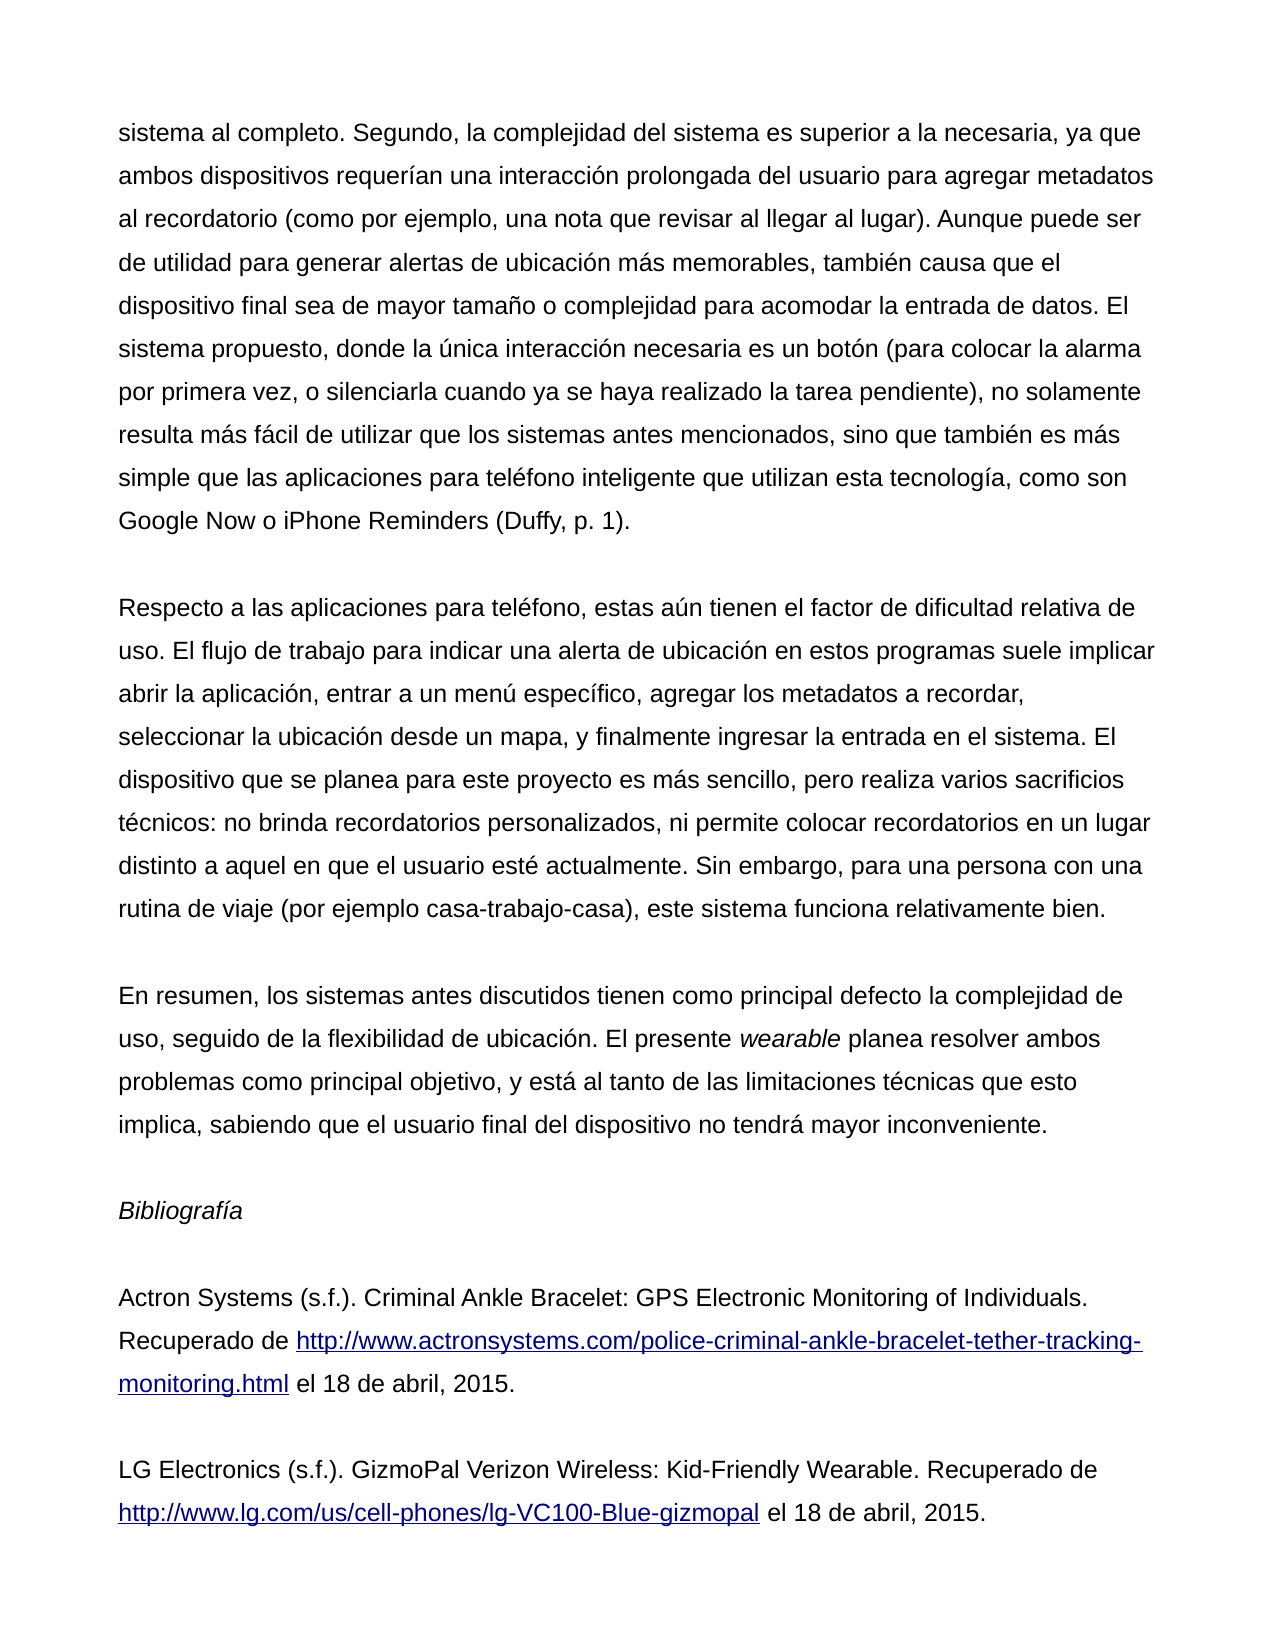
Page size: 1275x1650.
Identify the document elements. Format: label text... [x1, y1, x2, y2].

text LG Electronics (s.f.). GizmoPal Verizon Wireless: Kid-Friendly Wearable. Recuperado de http://www.lg.com/us/cell-phones/lg-VC100-Blue-gizmopal el 18 de abril, 2015. [118, 1455, 1157, 1527]
text En resumen, los sistemas antes discutidos tienen como principal defecto la complejidad de uso, seguido de la flexibilidad de ubicación. El presente wearable planea resolver ambos problemas como principal objetivo, y está al tanto de las limitaciones técnicas que esto implica, sabiendo que el usuario final del dispositivo no tendrá mayor inconveniente. [118, 981, 1157, 1139]
text Respecto a las aplicaciones para teléfono, estas aún tienen el factor de dificultad relativa de uso. El flujo de trabajo para indicar una alerta de ubicación en estos programas suele implicar abrir la aplicación, entrar a un menú específico, agregar los metadatos a recordar, seleccionar la ubicación desde un mapa, y finalmente ingresar la entrada en el sistema. El dispositivo que se planea para este proyecto es más sencillo, pero realiza varios sacrificios técnicos: no brinda recordatorios personalizados, ni permite colocar recordatorios en un lugar distinto a aquel en que el usuario esté actualmente. Sin embargo, para una persona con una rutina de viaje (por ejemplo casa-trabajo-casa), este sistema funciona relativamente bien. [118, 592, 1157, 923]
text Actron Systems (s.f.). Criminal Ankle Bracelet: GPS Electronic Monitoring of Individuals. Recuperado de http://www.actronsystems.com/police-criminal-ankle-bracelet-tether-tracking-monitoring.html el 18 de abril, 2015. [118, 1282, 1157, 1397]
text sistema al completo. Segundo, la complejidad del sistema es superior a la necesaria, ya que ambos dispositivos requerían una interacción prolongada del usuario para agregar metadatos al recordatorio (como por ejemplo, una nota que revisar al llegar al lugar). Aunque puede ser de utilidad para generar alertas de ubicación más memorables, también causa que el dispositivo final sea de mayor tamaño o complejidad para acomodar la entrada de datos. El sistema propuesto, donde la única interacción necesaria es un botón (para colocar la alarma por primera vez, o silenciarla cuando ya se haya realizado la tarea pendiente), no solamente resulta más fácil de utilizar que los sistemas antes mencionados, sino que también es más simple que las aplicaciones para teléfono inteligente que utilizan esta tecnología, como son Google Now o iPhone Reminders (Duffy, p. 1). [118, 118, 1157, 535]
text Bibliografía [118, 1196, 1157, 1225]
